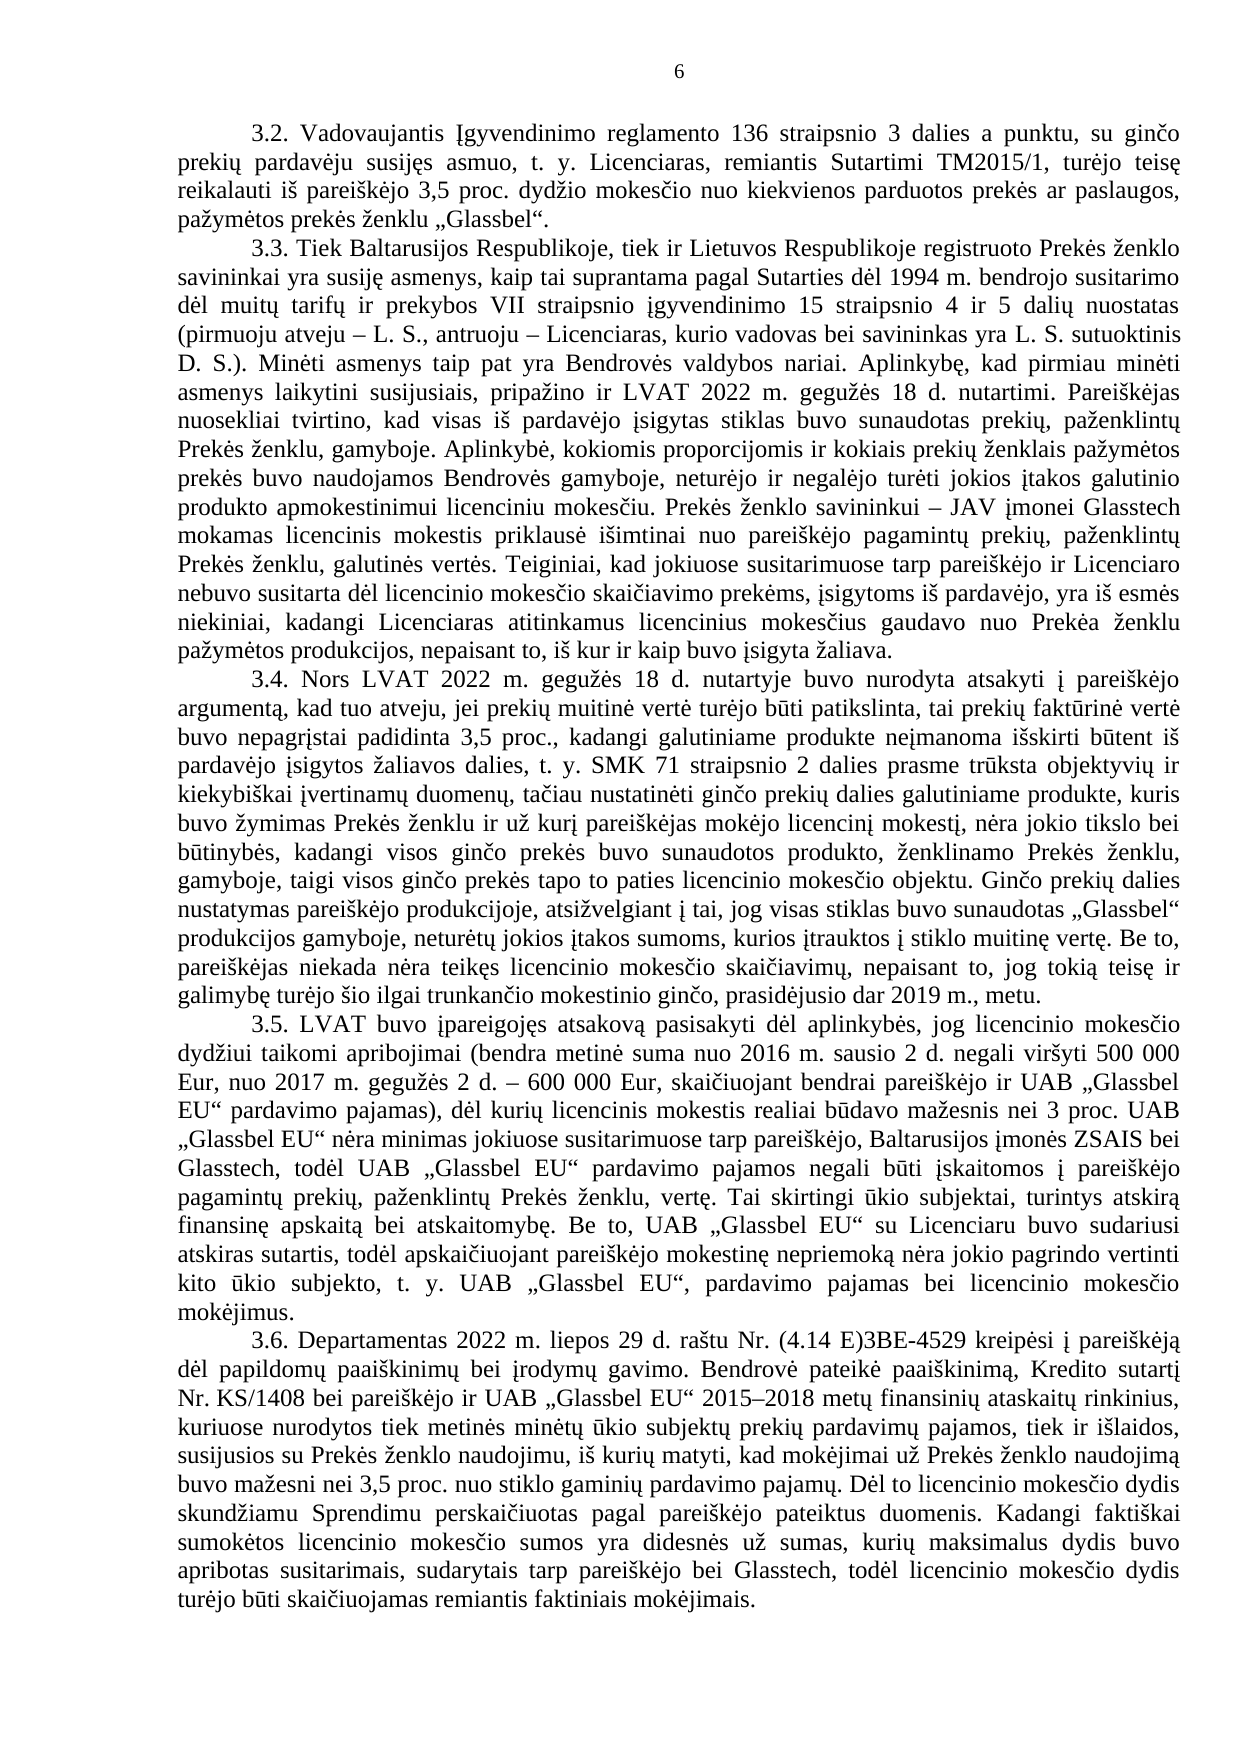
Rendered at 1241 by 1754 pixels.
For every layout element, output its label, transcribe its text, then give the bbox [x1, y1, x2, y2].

text 3.6. Departamentas 2022 m. liepos 29 d. raštu Nr. (4.14 E)3BE-4529 kreipėsi į pareiškėją dėl papildomų paaiškinimų bei įrodymų gavimo. Bendrovė pateikė paaiškinimą, Kredito sutartį Nr. KS/1408 bei pareiškėjo ir UAB „Glassbel EU“ 2015–2018 metų finansinių ataskaitų rinkinius, kuriuose nurodytos tiek metinės minėtų ūkio subjektų prekių pardavimų pajamos, tiek ir išlaidos, susijusios su Prekės ženklo naudojimu, iš kurių matyti, kad mokėjimai už Prekės ženklo naudojimą buvo mažesni nei 3,5 proc. nuo stiklo gaminių pardavimo pajamų. Dėl to licencinio mokesčio dydis skundžiamu Sprendimu perskaičiuotas pagal pareiškėjo pateiktus duomenis. Kadangi faktiškai sumokėtos licencinio mokesčio sumos yra didesnės už sumas, kurių maksimalus dydis buvo apribotas susitarimais, sudarytais tarp pareiškėjo bei Glasstech, todėl licencinio mokesčio dydis turėjo būti skaičiuojamas remiantis faktiniais mokėjimais. [177, 1326, 1181, 1613]
text 3.2. Vadovaujantis Įgyvendinimo reglamento 136 straipsnio 3 dalies a punktu, su ginčo prekių pardavėju susijęs asmuo, t. y. Licenciaras, remiantis Sutartimi TM2015/1, turėjo teisę reikalauti iš pareiškėjo 3,5 proc. dydžio mokesčio nuo kiekvienos parduotos prekės ar paslaugos, pažymėtos prekės ženklu „Glassbel“. [177, 118, 1181, 233]
text 3.4. Nors LVAT 2022 m. gegužės 18 d. nutartyje buvo nurodyta atsakyti į pareiškėjo argumentą, kad tuo atveju, jei prekių muitinė vertė turėjo būti patikslinta, tai prekių faktūrinė vertė buvo nepagrįstai padidinta 3,5 proc., kadangi galutiniame produkte neįmanoma išskirti būtent iš pardavėjo įsigytos žaliavos dalies, t. y. SMK 71 straipsnio 2 dalies prasme trūksta objektyvių ir kiekybiškai įvertinamų duomenų, tačiau nustatinėti ginčo prekių dalies galutiniame produkte, kuris buvo žymimas Prekės ženklu ir už kurį pareiškėjas mokėjo licencinį mokestį, nėra jokio tikslo bei būtinybės, kadangi visos ginčo prekės buvo sunaudotos produkto, ženklinamo Prekės ženklu, gamyboje, taigi visos ginčo prekės tapo to paties licencinio mokesčio objektu. Ginčo prekių dalies nustatymas pareiškėjo produkcijoje, atsižvelgiant į tai, jog visas stiklas buvo sunaudotas „Glassbel“ produkcijos gamyboje, neturėtų jokios įtakos sumoms, kurios įtrauktos į stiklo muitinę vertę. Be to, pareiškėjas niekada nėra teikęs licencinio mokesčio skaičiavimų, nepaisant to, jog tokią teisę ir galimybę turėjo šio ilgai trunkančio mokestinio ginčo, prasidėjusio dar 2019 m., metu. [177, 664, 1181, 1009]
text 3.5. LVAT buvo įpareigojęs atsakovą pasisakyti dėl aplinkybės, jog licencinio mokesčio dydžiui taikomi apribojimai (bendra metinė suma nuo 2016 m. sausio 2 d. negali viršyti 500 000 Eur, nuo 2017 m. gegužės 2 d. – 600 000 Eur, skaičiuojant bendrai pareiškėjo ir UAB „Glassbel EU“ pardavimo pajamas), dėl kurių licencinis mokestis realiai būdavo mažesnis nei 3 proc. UAB „Glassbel EU“ nėra minimas jokiuose susitarimuose tarp pareiškėjo, Baltarusijos įmonės ZSAIS bei Glasstech, todėl UAB „Glassbel EU“ pardavimo pajamos negali būti įskaitomos į pareiškėjo pagamintų prekių, paženklintų Prekės ženklu, vertę. Tai skirtingi ūkio subjektai, turintys atskirą finansinę apskaitą bei atskaitomybę. Be to, UAB „Glassbel EU“ su Licenciaru buvo sudariusi atskiras sutartis, todėl apskaičiuojant pareiškėjo mokestinę nepriemoką nėra jokio pagrindo vertinti kito ūkio subjekto, t. y. UAB „Glassbel EU“, pardavimo pajamas bei licencinio mokesčio mokėjimus. [177, 1009, 1181, 1326]
text 3.3. Tiek Baltarusijos Respublikoje, tiek ir Lietuvos Respublikoje registruoto Prekės ženklo savininkai yra susiję asmenys, kaip tai suprantama pagal Sutarties dėl 1994 m. bendrojo susitarimo dėl muitų tarifų ir prekybos VII straipsnio įgyvendinimo 15 straipsnio 4 ir 5 dalių nuostatas (pirmuoju atveju – L. S., antruoju – Licenciaras, kurio vadovas bei savininkas yra L. S. sutuoktinis D. S.). Minėti asmenys taip pat yra Bendrovės valdybos nariai. Aplinkybę, kad pirmiau minėti asmenys laikytini susijusiais, pripažino ir LVAT 2022 m. gegužės 18 d. nutartimi. Pareiškėjas nuosekliai tvirtino, kad visas iš pardavėjo įsigytas stiklas buvo sunaudotas prekių, paženklintų Prekės ženklu, gamyboje. Aplinkybė, kokiomis proporcijomis ir kokiais prekių ženklais pažymėtos prekės buvo naudojamos Bendrovės gamyboje, neturėjo ir negalėjo turėti jokios įtakos galutinio produkto apmokestinimui licenciniu mokesčiu. Prekės ženklo savininkui – JAV įmonei Glasstech mokamas licencinis mokestis priklausė išimtinai nuo pareiškėjo pagamintų prekių, paženklintų Prekės ženklu, galutinės vertės. Teiginiai, kad jokiuose susitarimuose tarp pareiškėjo ir Licenciaro nebuvo susitarta dėl licencinio mokesčio skaičiavimo prekėms, įsigytoms iš pardavėjo, yra iš esmės niekiniai, kadangi Licenciaras atitinkamus licencinius mokesčius gaudavo nuo Prekėa ženklu pažymėtos produkcijos, nepaisant to, iš kur ir kaip buvo įsigyta žaliava. [177, 233, 1181, 664]
